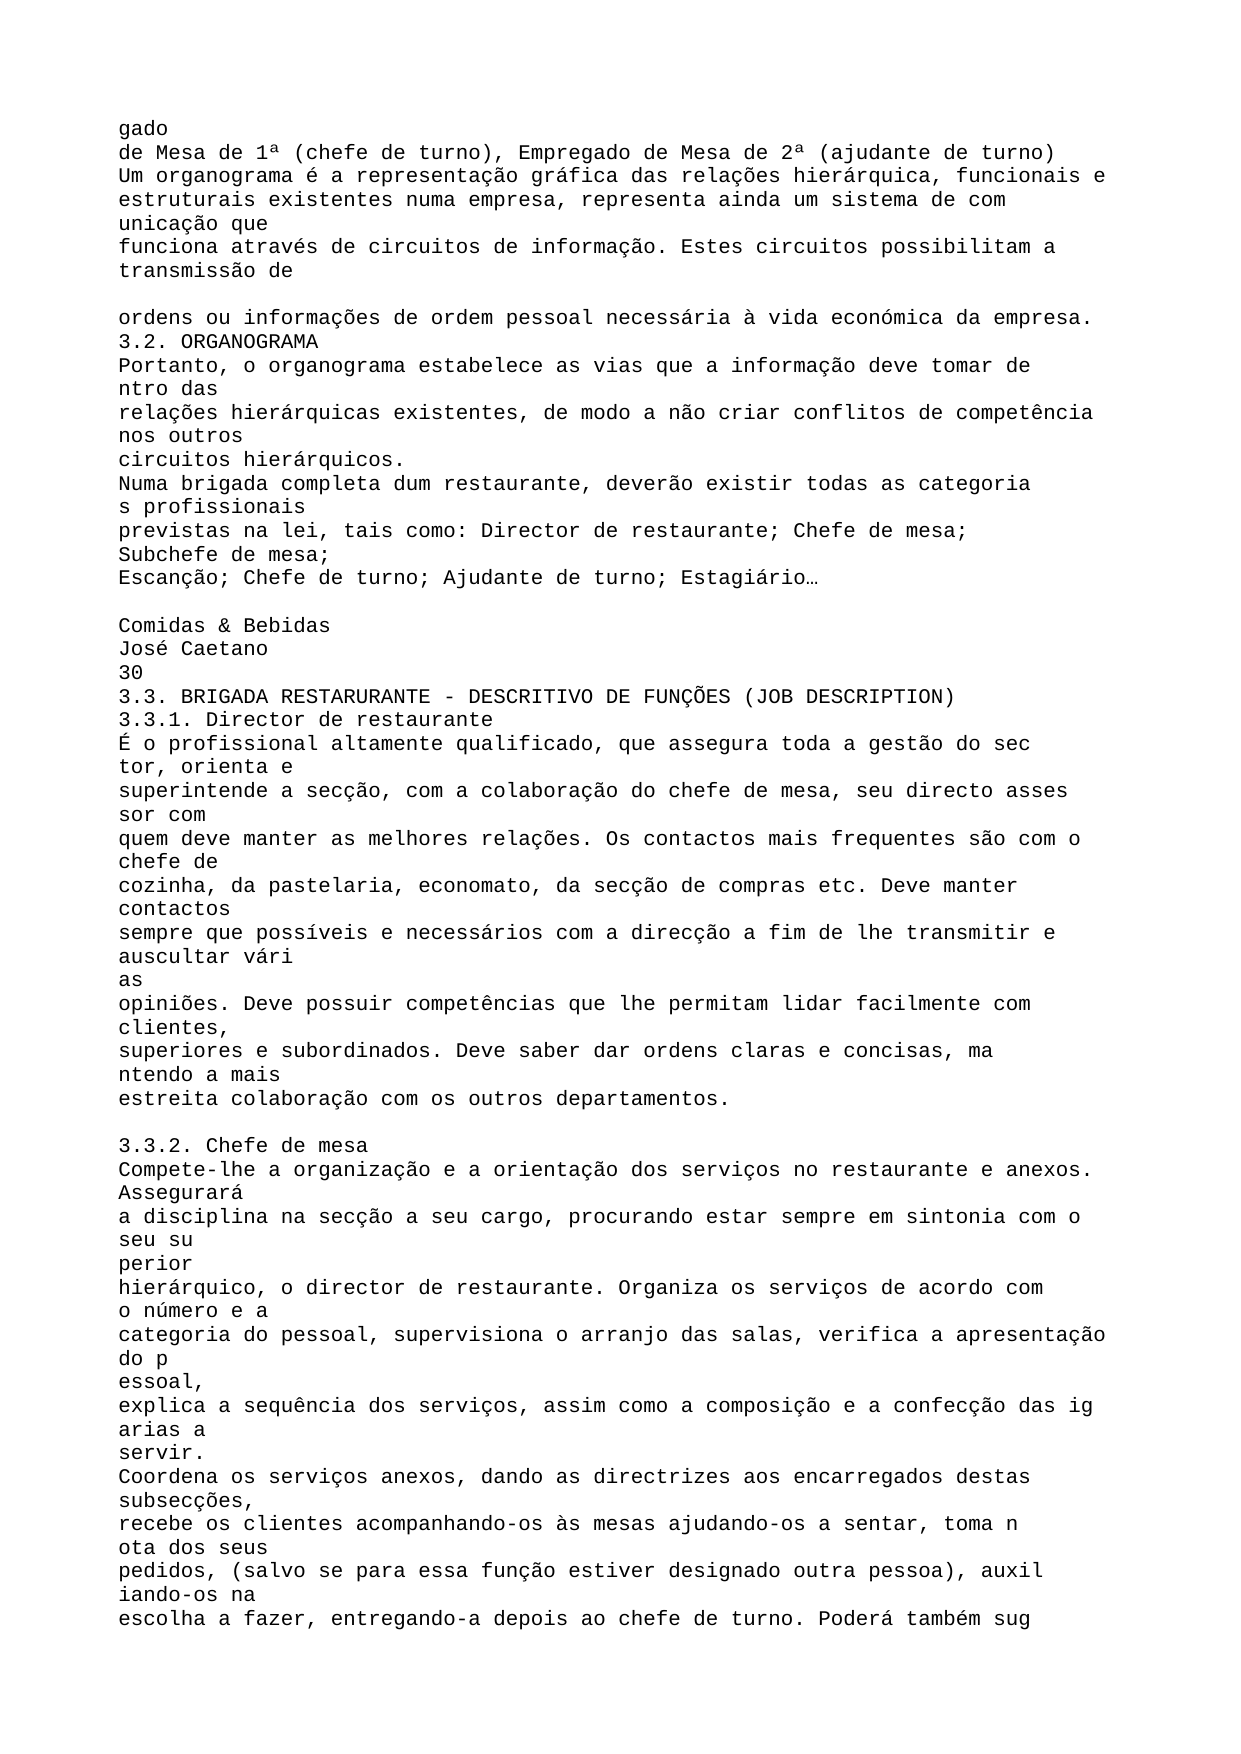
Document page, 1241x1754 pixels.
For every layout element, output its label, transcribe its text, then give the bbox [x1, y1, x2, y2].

text de Mesa de 1ª (chefe de turno), Empregado de Mesa de 2ª (ajudante de turno) [118, 142, 1122, 165]
text sor com [118, 804, 1122, 827]
text José Caetano [118, 638, 1122, 662]
text superintende a secção, com a colaboração do chefe de mesa, seu directo asses [118, 780, 1122, 804]
text perior [118, 1253, 1122, 1277]
text servir. [118, 1442, 1122, 1466]
text relações hierárquicas existentes, de modo a não criar conflitos de competência [118, 402, 1122, 426]
text 3.2. ORGANOGRAMA [118, 331, 1122, 354]
text Coordena os serviços anexos, dando as directrizes aos encarregados destas [118, 1466, 1122, 1489]
text gado [118, 118, 1122, 142]
text ntendo a mais [118, 1064, 1122, 1088]
text pedidos, (salvo se para essa função estiver designado outra pessoa), auxil [118, 1561, 1122, 1584]
text Um organograma é a representação gráfica das relações hierárquica, funcionais e [118, 165, 1122, 189]
text Comidas & Bebidas [118, 615, 1122, 638]
text previstas na lei, tais como: Director de restaurante; Chefe de mesa; [118, 520, 1122, 544]
text Compete-lhe a organização e a orientação dos serviços no restaurante e anexos. Assegurará [118, 1158, 1122, 1206]
text iando-os na [118, 1584, 1122, 1608]
text recebe os clientes acompanhando-os às mesas ajudando-os a sentar, toma n [118, 1513, 1122, 1537]
text Escanção; Chefe de turno; Ajudante de turno; Estagiário… [118, 567, 1122, 591]
text tor, orienta e [118, 757, 1122, 780]
text sempre que possíveis e necessários com a direcção a fim de lhe transmitir e auscultar vári [118, 922, 1122, 969]
text estruturais existentes numa empresa, representa ainda um sistema de com [118, 189, 1122, 213]
text clientes, [118, 1017, 1122, 1040]
text escolha a fazer, entregando-a depois ao chefe de turno. Poderá também sug [118, 1608, 1122, 1631]
text circuitos hierárquicos. [118, 449, 1122, 473]
text transmissão de [118, 260, 1122, 284]
text unicação que [118, 213, 1122, 236]
text s profissionais [118, 496, 1122, 520]
text hierárquico, o director de restaurante. Organiza os serviços de acordo com [118, 1277, 1122, 1300]
text explica a sequência dos serviços, assim como a composição e a confecção das ig [118, 1395, 1122, 1419]
text ota dos seus [118, 1537, 1122, 1561]
text a disciplina na secção a seu cargo, procurando estar sempre em sintonia com o seu su [118, 1206, 1122, 1253]
text superiores e subordinados. Deve saber dar ordens claras e concisas, ma [118, 1040, 1122, 1064]
text subsecções, [118, 1489, 1122, 1513]
text 3.3.1. Director de restaurante [118, 709, 1122, 733]
text É o profissional altamente qualificado, que assegura toda a gestão do sec [118, 733, 1122, 757]
text ntro das [118, 378, 1122, 402]
text 3.3.2. Chefe de mesa [118, 1135, 1122, 1158]
text Numa brigada completa dum restaurante, deverão existir todas as categoria [118, 473, 1122, 496]
text 30 [118, 662, 1122, 686]
text ordens ou informações de ordem pessoal necessária à vida económica da empresa. [118, 307, 1122, 331]
text arias a [118, 1419, 1122, 1442]
text quem deve manter as melhores relações. Os contactos mais frequentes são com o chefe de [118, 827, 1122, 875]
text Subchefe de mesa; [118, 544, 1122, 567]
text categoria do pessoal, supervisiona o arranjo das salas, verifica a apresentação do p [118, 1324, 1122, 1371]
text contactos [118, 898, 1122, 922]
text estreita colaboração com os outros departamentos. [118, 1088, 1122, 1111]
text nos outros [118, 426, 1122, 449]
text funciona através de circuitos de informação. Estes circuitos possibilitam a [118, 236, 1122, 260]
text opiniões. Deve possuir competências que lhe permitam lidar facilmente com [118, 993, 1122, 1017]
text as [118, 969, 1122, 993]
text cozinha, da pastelaria, economato, da secção de compras etc. Deve manter [118, 875, 1122, 898]
text o número e a [118, 1300, 1122, 1324]
text 3.3. BRIGADA RESTARURANTE - DESCRITIVO DE FUNÇÕES (JOB DESCRIPTION) [118, 686, 1122, 709]
text Portanto, o organograma estabelece as vias que a informação deve tomar de [118, 354, 1122, 378]
text essoal, [118, 1371, 1122, 1395]
